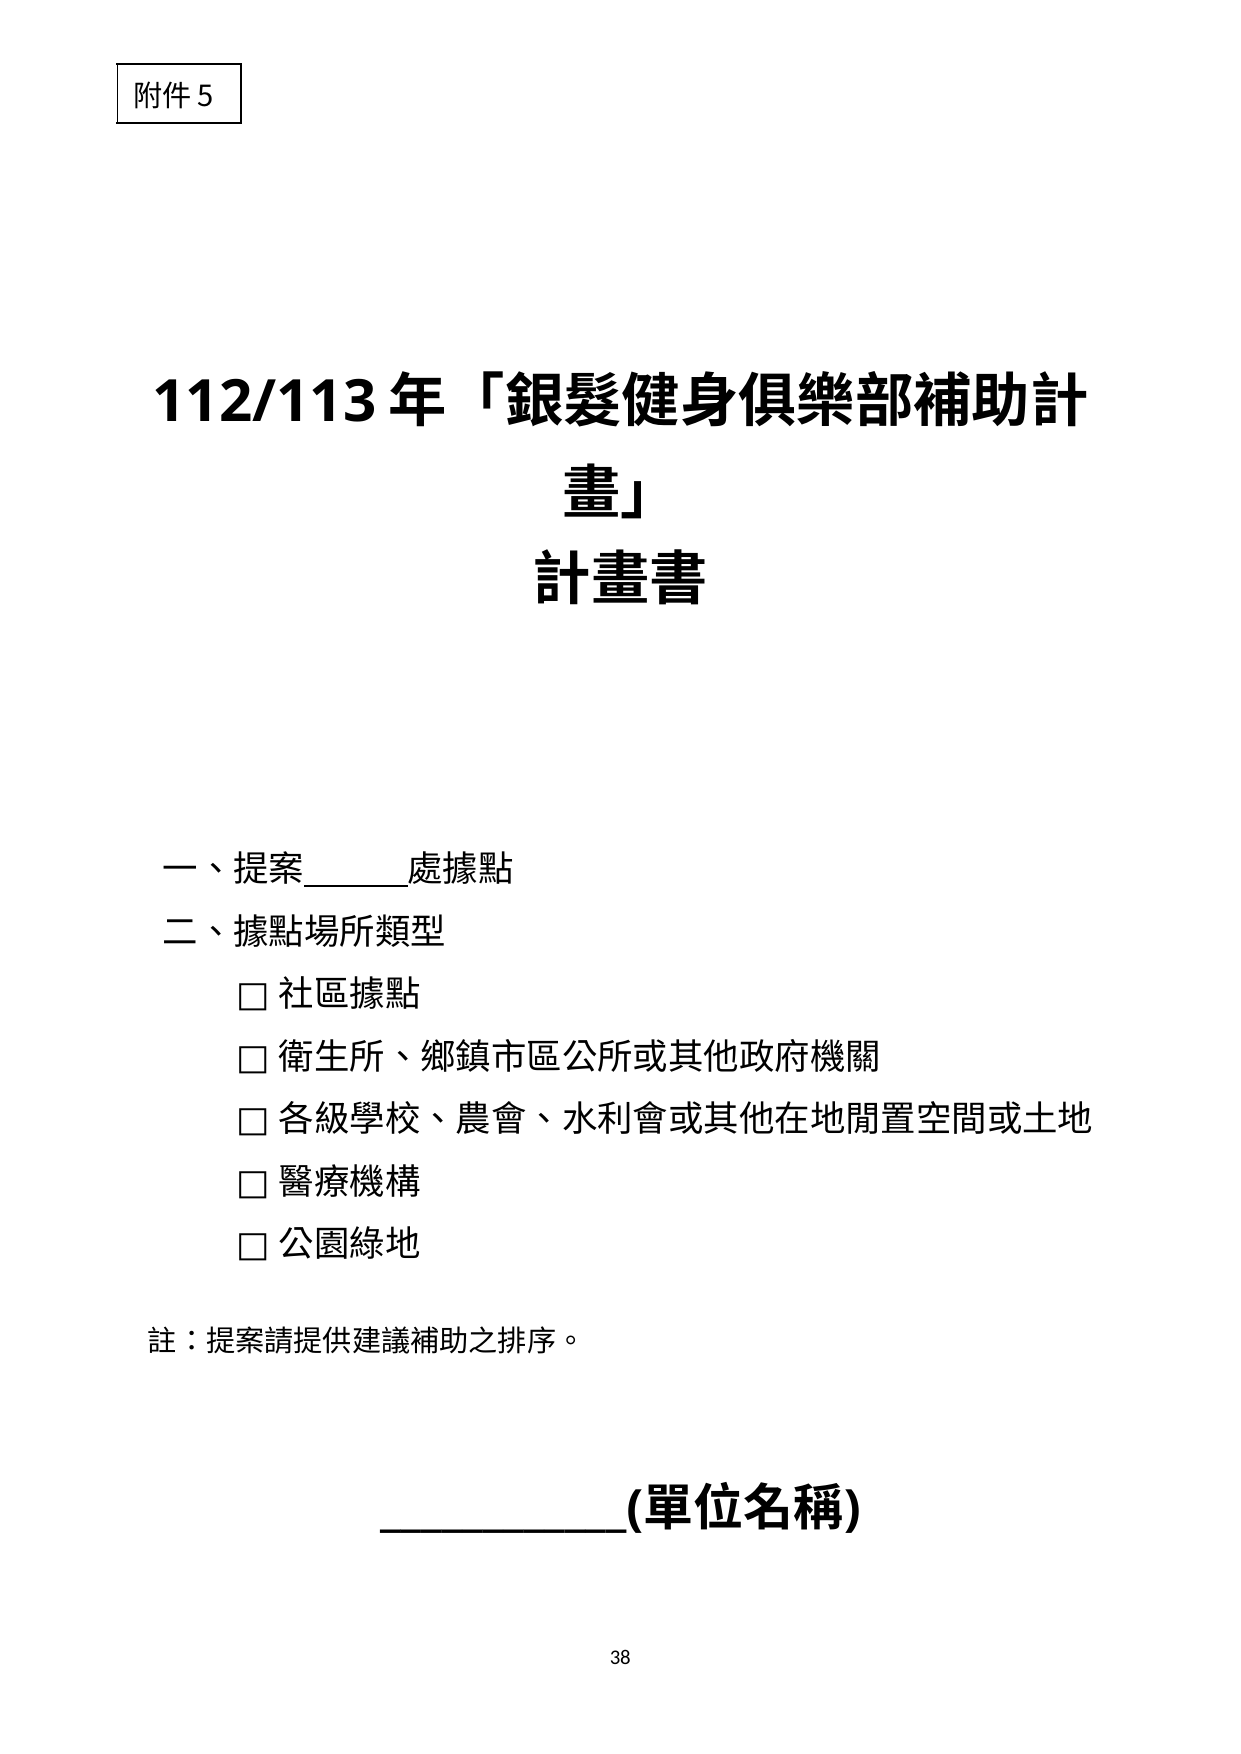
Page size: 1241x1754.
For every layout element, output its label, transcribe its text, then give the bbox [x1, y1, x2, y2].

text 註：提案請提供建議補助之排序。 [148, 1318, 1122, 1360]
text □ 公園綠地 [236, 1207, 1122, 1269]
text □ 醫療機構 [236, 1144, 1122, 1207]
text 計畫書 [118, 532, 1122, 616]
text ____________(單位名稱) [118, 1468, 1122, 1540]
subtitle 112/113年「銀髮健身俱樂部補助計畫」 [118, 348, 1122, 532]
text □ 各級學校、農會、水利會或其他在地閒置空間或土地 [236, 1082, 1122, 1144]
text 附件5 [133, 72, 225, 115]
text 一、提案 處據點 [118, 832, 1122, 894]
text □ 衛生所、鄉鎮市區公所或其他政府機關 [236, 1019, 1122, 1082]
text 二、據點場所類型 [118, 894, 1122, 957]
text □ 社區據點 [236, 957, 1122, 1019]
